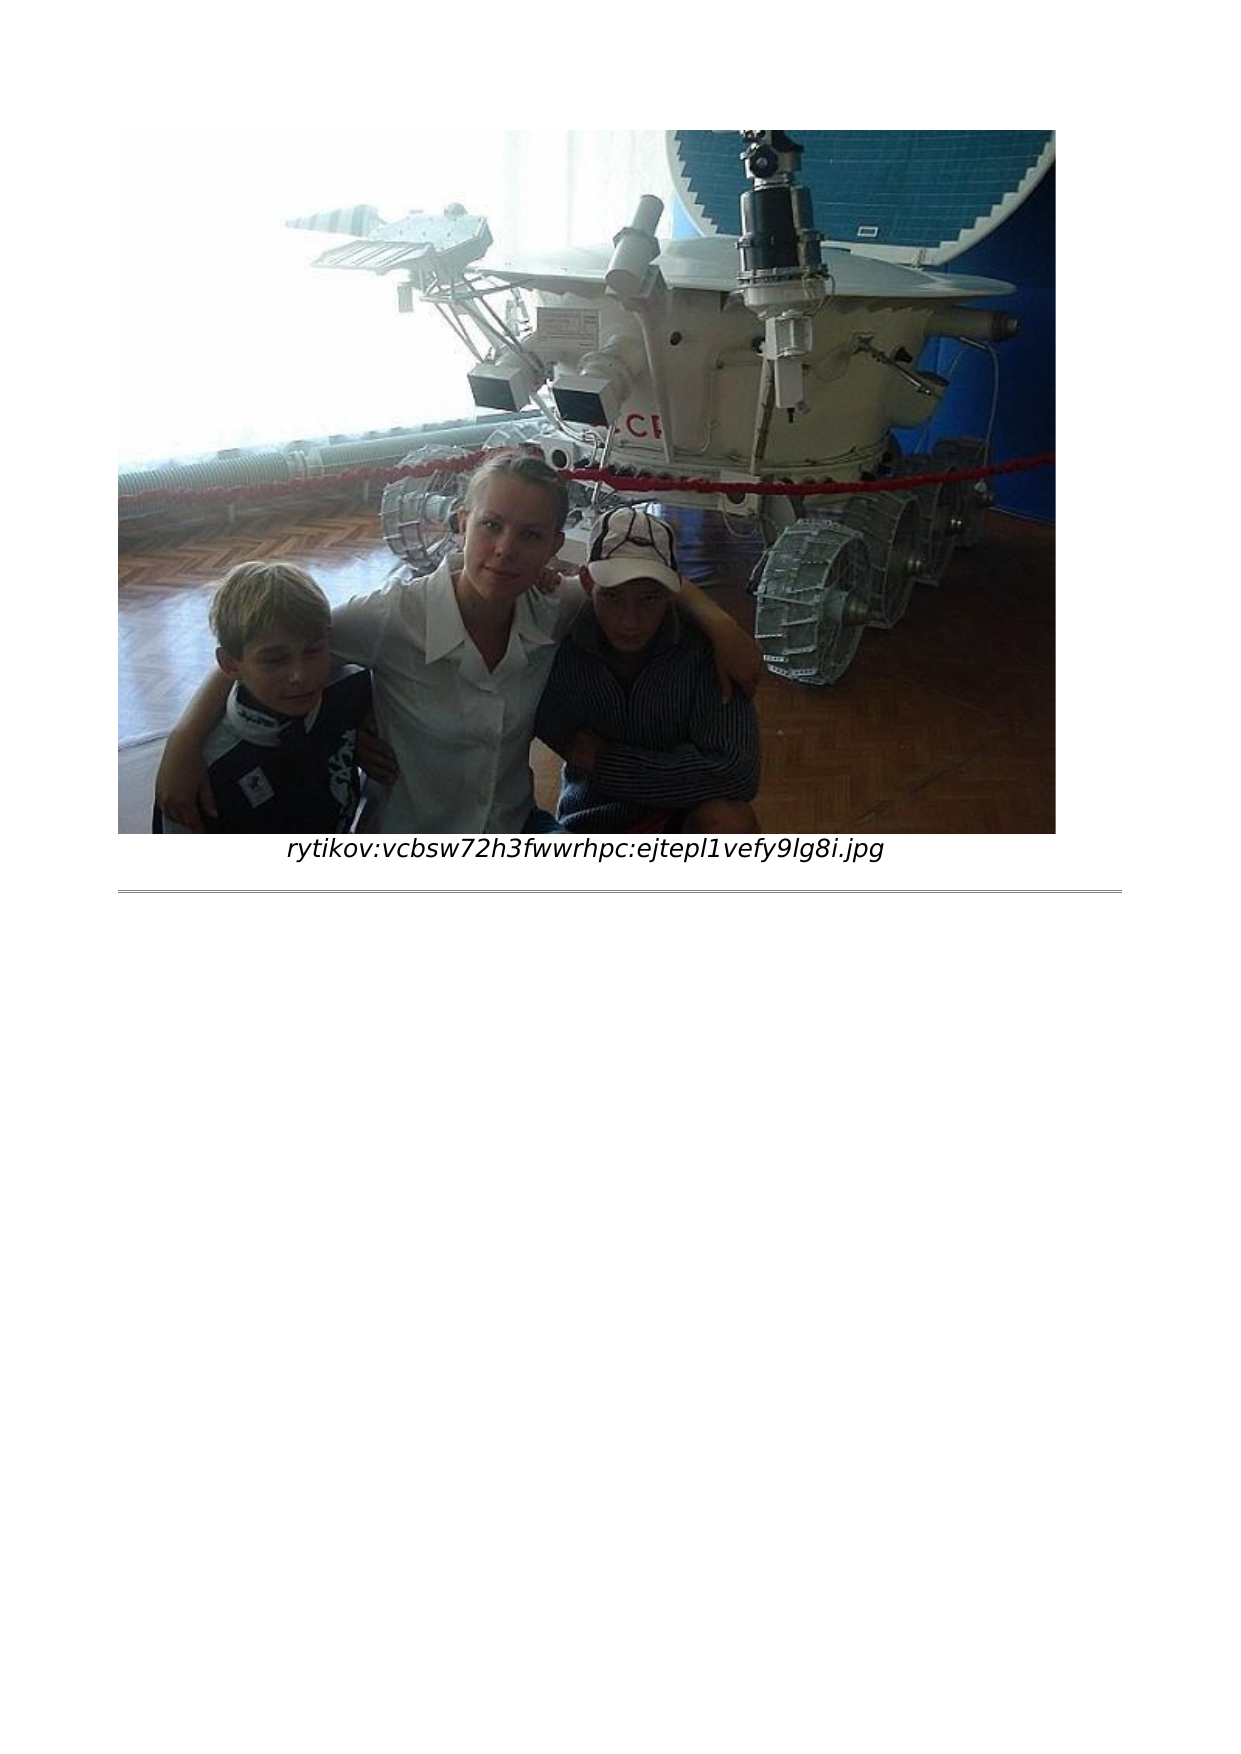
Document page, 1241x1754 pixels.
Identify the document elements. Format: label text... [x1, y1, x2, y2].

text rytikov:vcbsw72h3fwwrhpc:ejtepl1vefy9lg8i.jpg [118, 834, 1056, 863]
picture [118, 130, 1056, 834]
